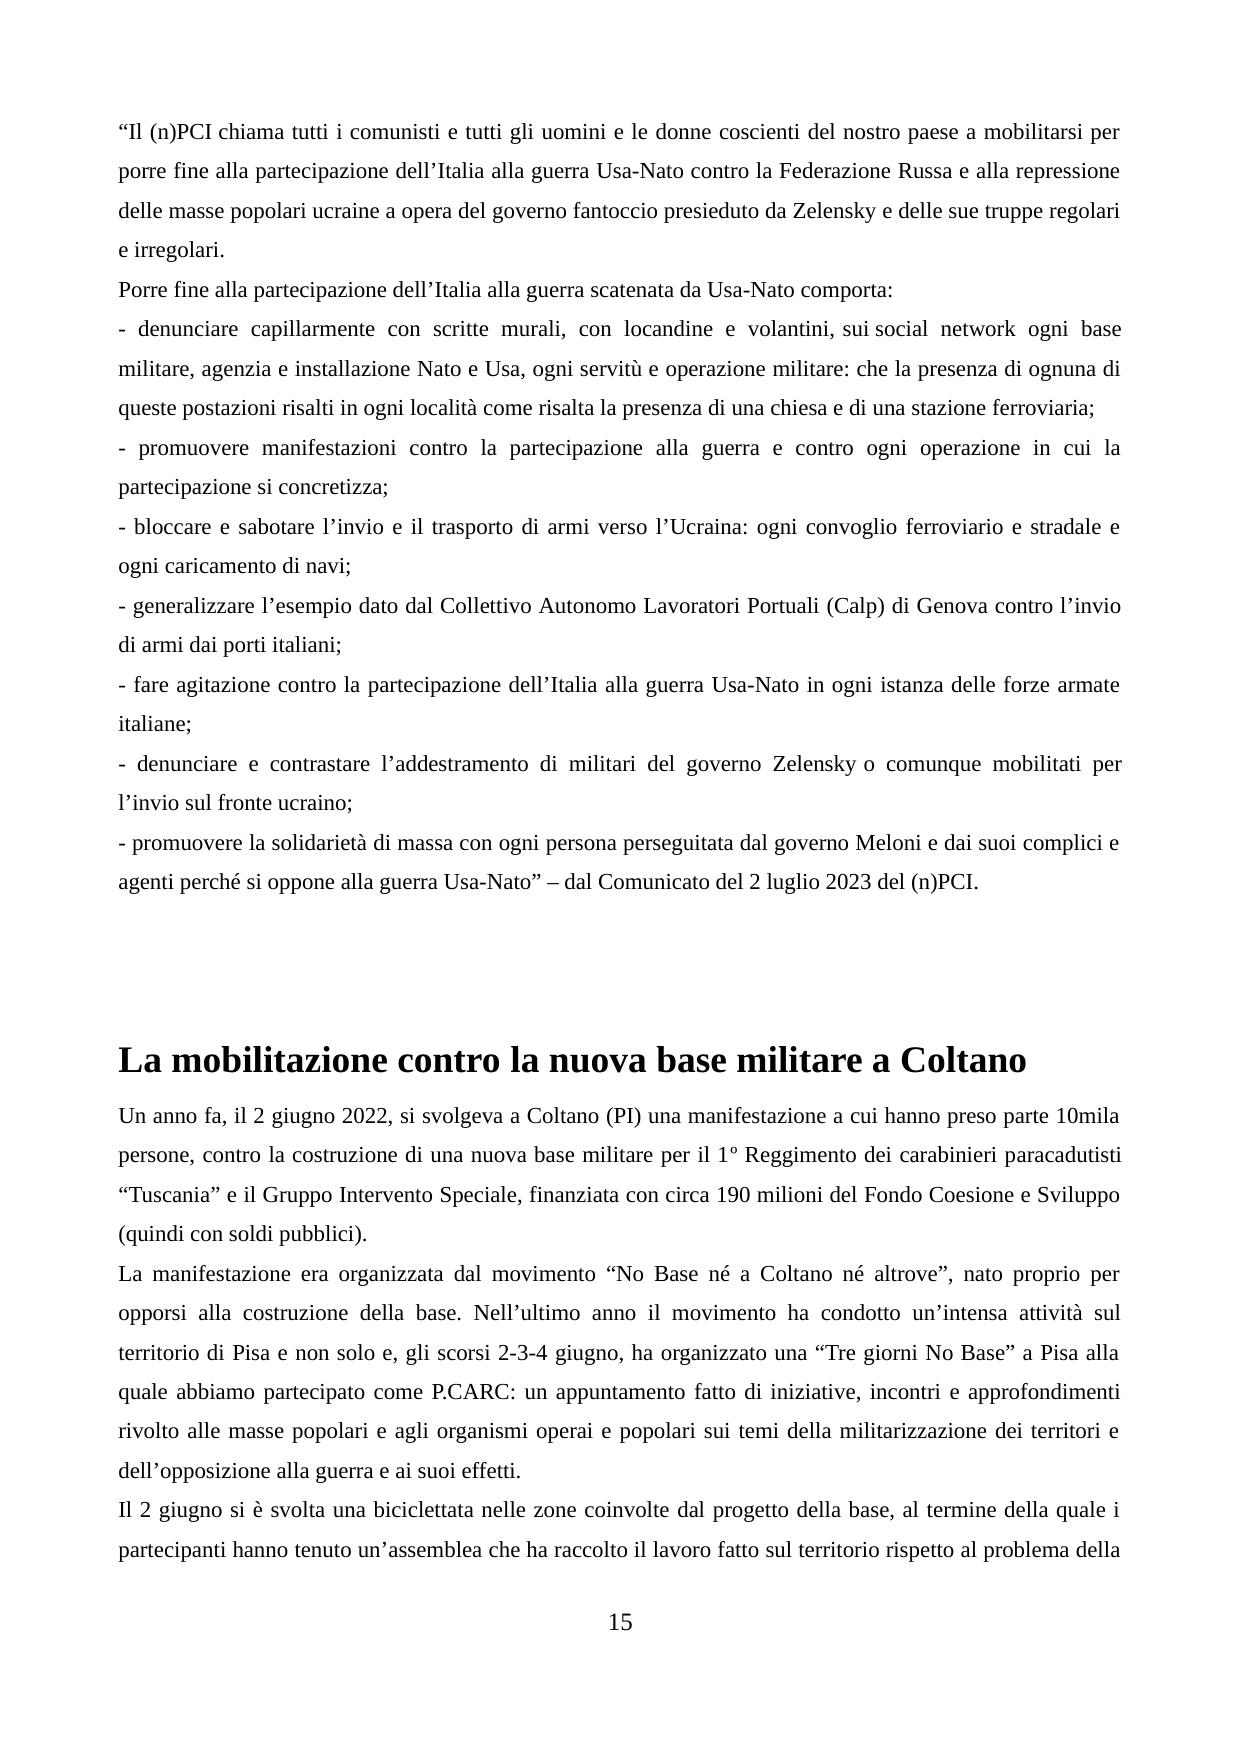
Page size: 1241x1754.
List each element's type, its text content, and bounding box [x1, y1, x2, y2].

text - denunciare capillarmente con scritte murali, con locandine e volantini, sui social network ogni base militare, agenzia e installazione Nato e Usa, ogni servitù e operazione militare: che la presenza di ognuna di queste postazioni risalti in ogni località come risalta la presenza di una chiesa e di una stazione ferroviaria; [118, 316, 1122, 421]
text - denunciare e contrastare l’addestramento di militari del governo Zelensky o comunque mobilitati per l’invio sul fronte ucraino; [118, 750, 1122, 816]
text La manifestazione era organizzata dal movimento “No Base né a Coltano né altrove”, nato proprio per opporsi alla costruzione della base. Nell’ultimo anno il movimento ha condotto un’intensa attività sul territorio di Pisa e non solo e, gli scorsi 2-3-4 giugno, ha organizzato una “Tre giorni No Base” a Pisa alla quale abbiamo partecipato come P.CARC: un appuntamento fatto di iniziative, incontri e approfondimenti rivolto alle masse popolari e agli organismi operai e popolari sui temi della militarizzazione dei territori e dell’opposizione alla guerra e ai suoi effetti. [118, 1260, 1122, 1483]
text Porre fine alla partecipazione dell’Italia alla guerra scatenata da Usa-Nato comporta: [118, 276, 1122, 302]
text - promuovere la solidarietà di massa con ogni persona perseguitata dal governo Meloni e dai suoi complici e agenti perché si oppone alla guerra Usa-Nato” – dal Comunicato del 2 luglio 2023 del (n)PCI. [118, 829, 1122, 894]
text - bloccare e sabotare l’invio e il trasporto di armi verso l’Ucraina: ogni convoglio ferroviario e stradale e ogni caricamento di navi; [118, 513, 1122, 579]
text - generalizzare l’esempio dato dal Collettivo Autonomo Lavoratori Portuali (Calp) di Genova contro l’invio di armi dai porti italiani; [118, 592, 1122, 658]
text La mobilitazione contro la nuova base militare a Coltano [118, 1037, 1122, 1080]
text Un anno fa, il 2 giugno 2022, si svolgeva a Coltano (PI) una manifestazione a cui hanno preso parte 10mila persone, contro la costruzione di una nuova base militare per il 1º Reggimento dei carabinieri paracadutisti “Tuscania” e il Gruppo Intervento Speciale, finanziata con circa 190 milioni del Fondo Coesione e Sviluppo (quindi con soldi pubblici). [118, 1102, 1122, 1247]
text - promuovere manifestazioni contro la partecipazione alla guerra e contro ogni operazione in cui la partecipazione si concretizza; [118, 434, 1122, 500]
text “Il (n)PCI chiama tutti i comunisti e tutti gli uomini e le donne coscienti del nostro paese a mobilitarsi per porre fine alla partecipazione dell’Italia alla guerra Usa-Nato contro la Federazione Russa e alla repressione delle masse popolari ucraine a opera del governo fantoccio presieduto da Zelensky e delle sue truppe regolari e irregolari. [118, 118, 1122, 263]
text - fare agitazione contro la partecipazione dell’Italia alla guerra Usa-Nato in ogni istanza delle forze armate italiane; [118, 671, 1122, 737]
text Il 2 giugno si è svolta una biciclettata nelle zone coinvolte dal progetto della base, al termine della quale i partecipanti hanno tenuto un’assemblea che ha raccolto il lavoro fatto sul territorio rispetto al problema della [118, 1497, 1122, 1562]
